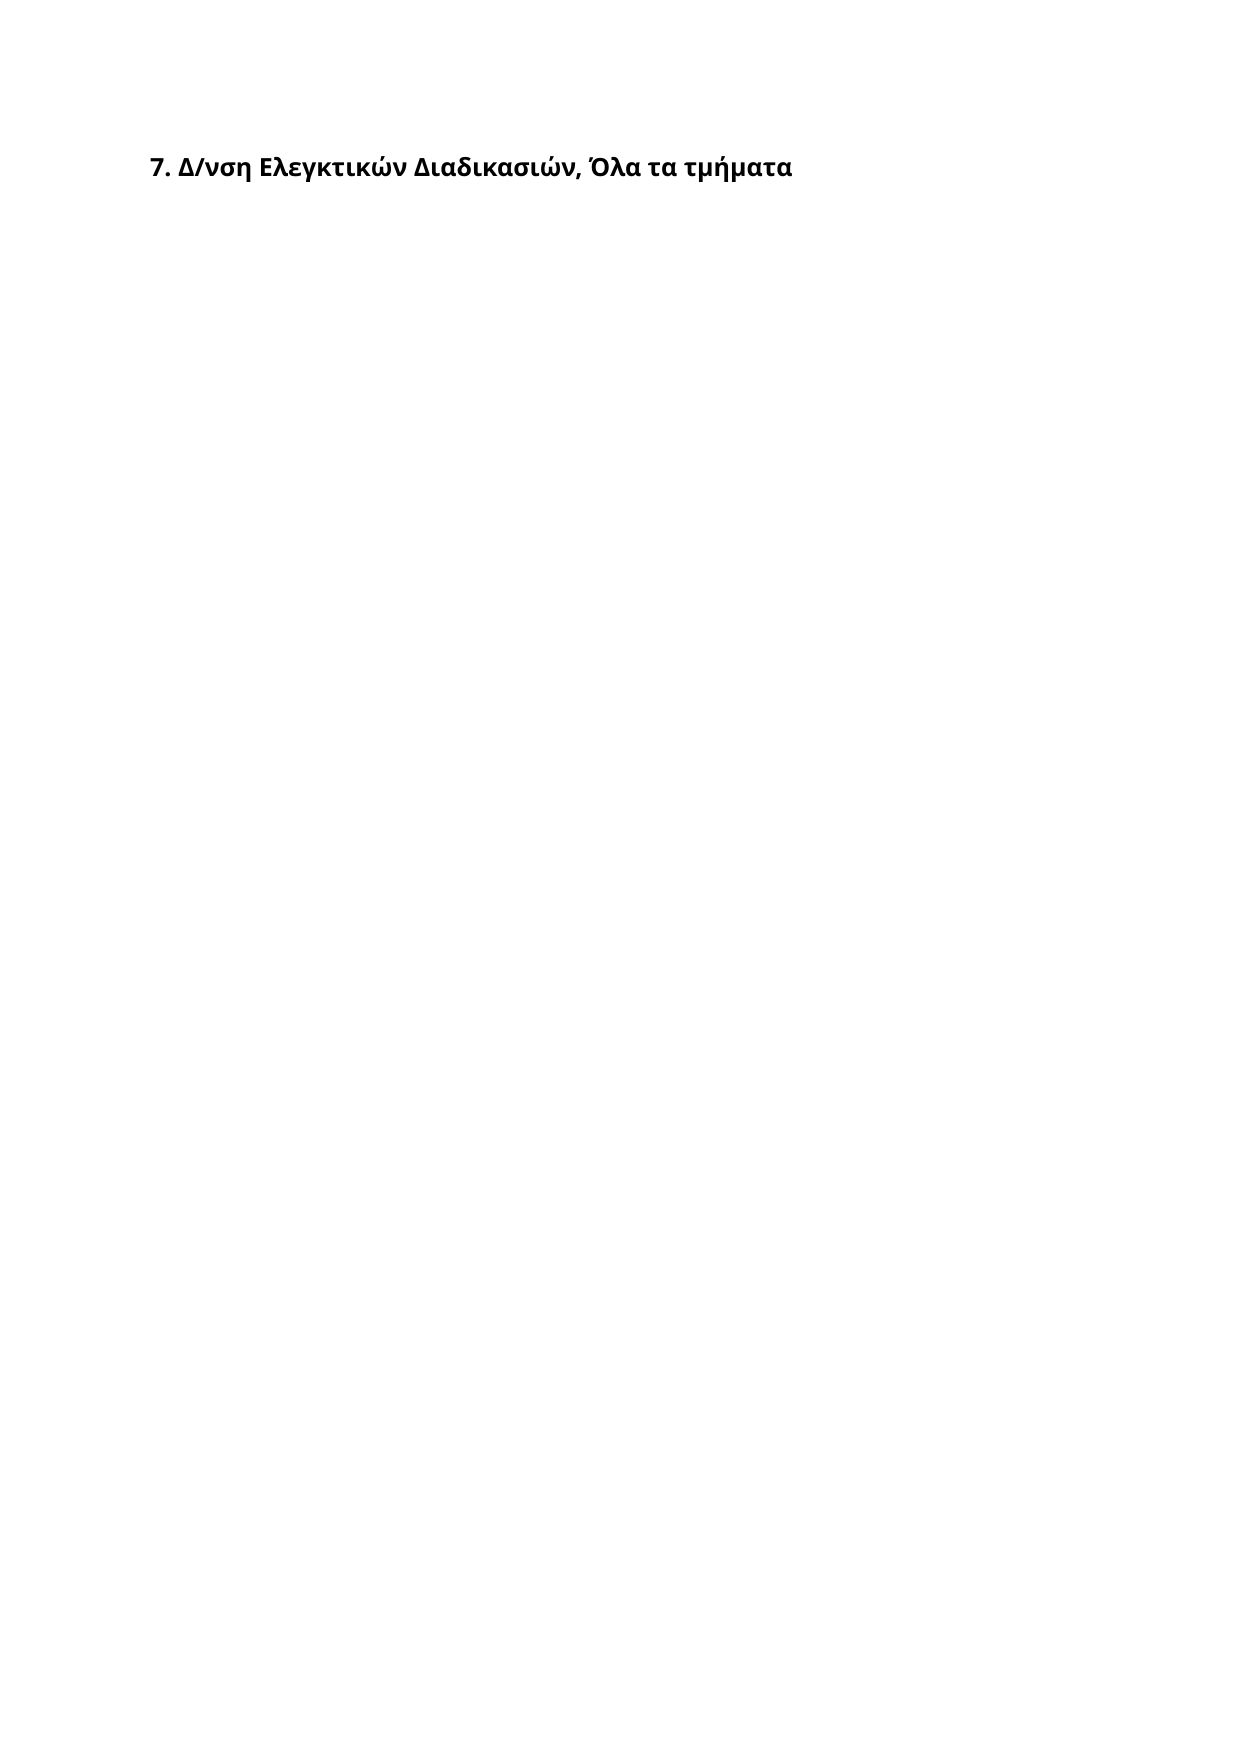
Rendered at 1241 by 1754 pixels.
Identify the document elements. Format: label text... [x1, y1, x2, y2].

text 7. Δ/νση Ελεγκτικών Διαδικασιών, Όλα τα τμήματα [150, 150, 1090, 184]
